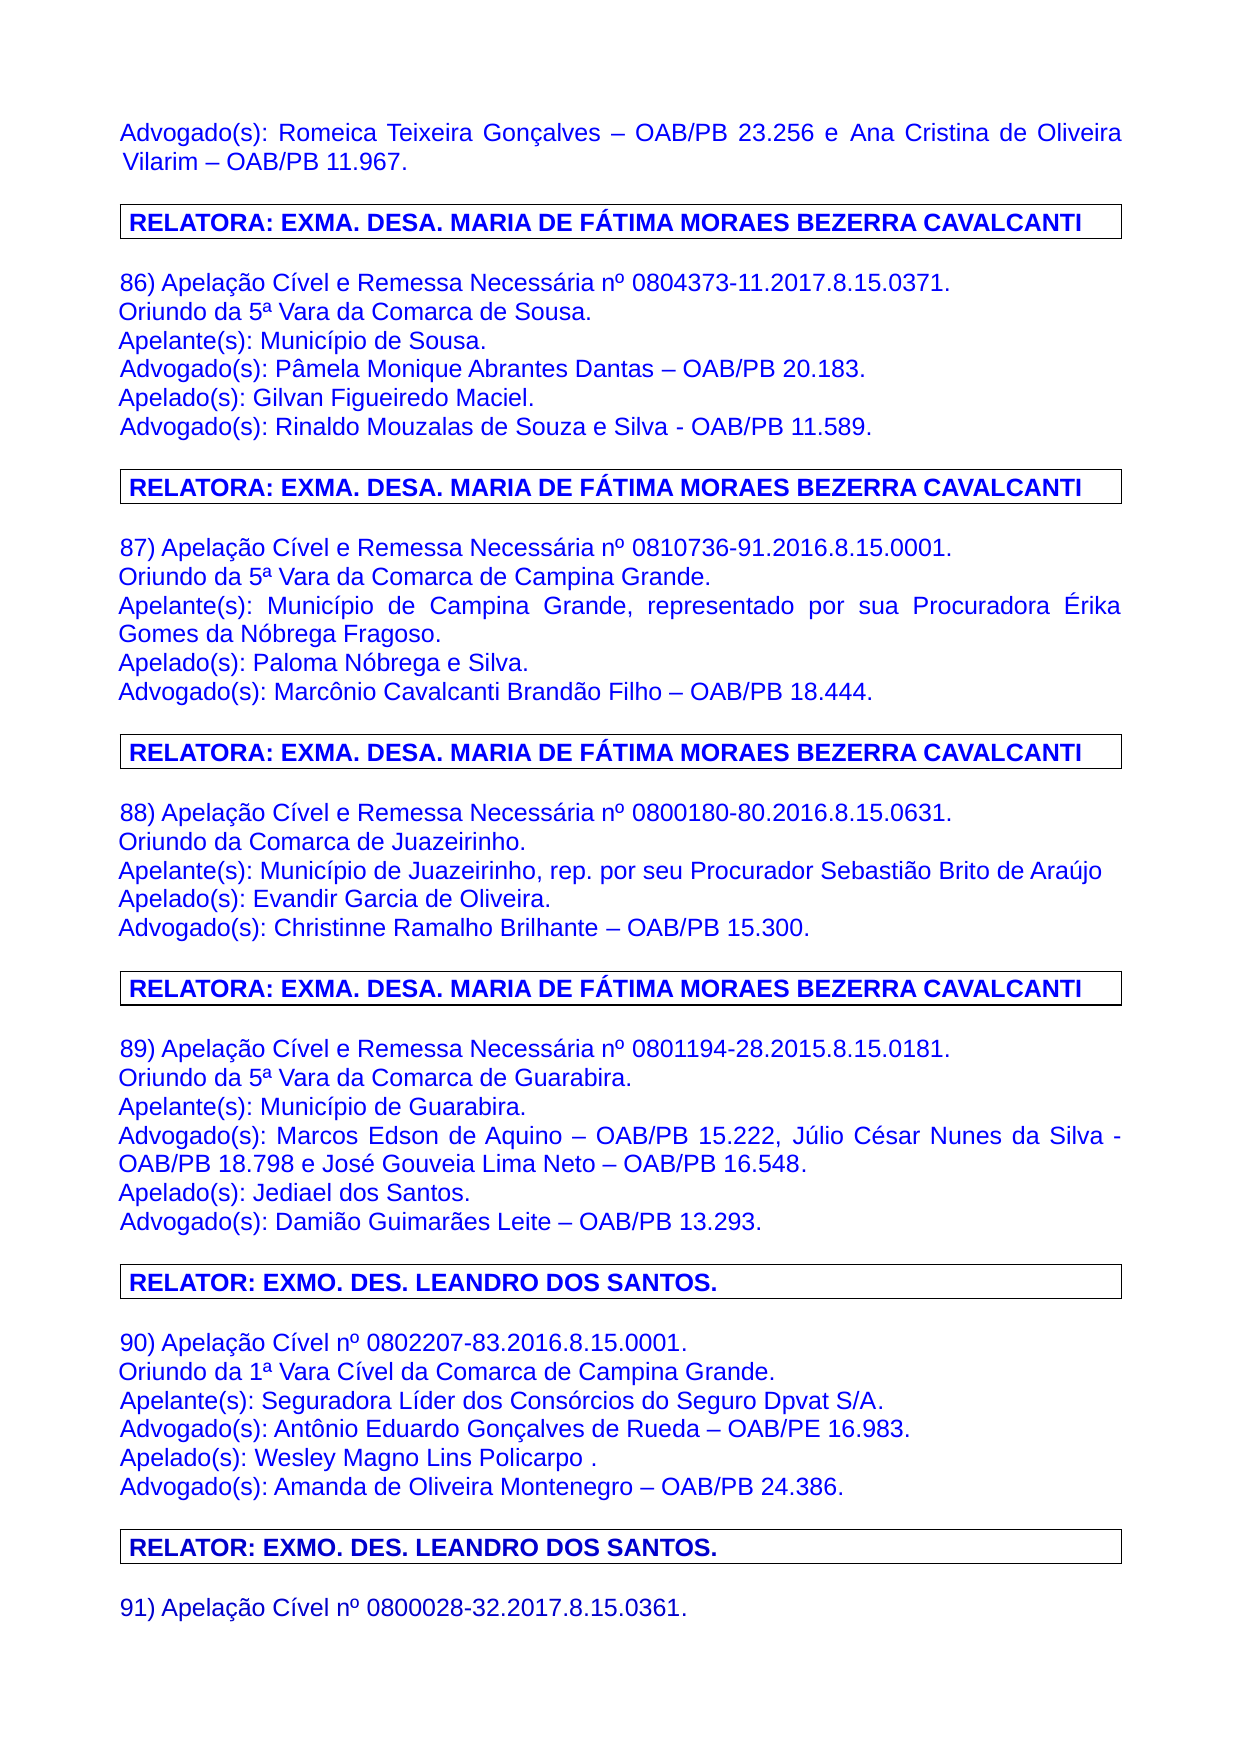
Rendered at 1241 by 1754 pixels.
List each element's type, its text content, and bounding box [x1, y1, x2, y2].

text Oriundo da Comarca de Juazeirinho. [118, 827, 1122, 856]
text Advogado(s): Pâmela Monique Abrantes Dantas – OAB/PB 20.183. [119, 354, 1122, 383]
text Advogado(s): Marcônio Cavalcanti Brandão Filho – OAB/PB 18.444. [118, 677, 1122, 706]
text Advogado(s): Romeica Teixeira Gonçalves – OAB/PB 23.256 e Ana Cristina de Oliveira Vilarim – OAB/PB 11.967. [119, 118, 1122, 176]
text 89) Apelação Cível e Remessa Necessária nº 0801194-28.2015.8.15.0181. [119, 1034, 1122, 1063]
text RELATORA: EXMA. DESA. MARIA DE FÁTIMA MORAES BEZERRA CAVALCANTI [121, 735, 1121, 768]
text Oriundo da 5ª Vara da Comarca de Guarabira. [118, 1063, 1122, 1092]
text Apelante(s): Município de Guarabira. [118, 1092, 1122, 1121]
text Oriundo da 1ª Vara Cível da Comarca de Campina Grande. [118, 1357, 1122, 1386]
text Advogado(s): Damião Guimarães Leite – OAB/PB 13.293. [119, 1207, 1122, 1236]
text Advogado(s): Antônio Eduardo Gonçalves de Rueda – OAB/PE 16.983. [119, 1414, 1122, 1443]
text 86) Apelação Cível e Remessa Necessária nº 0804373-11.2017.8.15.0371. [119, 268, 1122, 297]
text Apelado(s): Paloma Nóbrega e Silva. [118, 648, 1122, 677]
text Apelado(s): Evandir Garcia de Oliveira. [118, 884, 1122, 913]
text RELATOR: EXMO. DES. LEANDRO DOS SANTOS. [121, 1530, 1121, 1563]
text Apelado(s): Wesley Magno Lins Policarpo . [119, 1443, 1122, 1472]
text Apelante(s): Seguradora Líder dos Consórcios do Seguro Dpvat S/A. [119, 1386, 1122, 1414]
text RELATORA: EXMA. DESA. MARIA DE FÁTIMA MORAES BEZERRA CAVALCANTI [121, 470, 1121, 503]
text Oriundo da 5ª Vara da Comarca de Sousa. [118, 297, 1122, 326]
text Apelante(s): Município de Sousa. [118, 326, 1122, 354]
text 87) Apelação Cível e Remessa Necessária nº 0810736-91.2016.8.15.0001. [119, 533, 1122, 562]
text RELATORA: EXMA. DESA. MARIA DE FÁTIMA MORAES BEZERRA CAVALCANTI [121, 972, 1121, 1004]
text 91) Apelação Cível nº 0800028-32.2017.8.15.0361. [119, 1593, 1122, 1622]
text 88) Apelação Cível e Remessa Necessária nº 0800180-80.2016.8.15.0631. [119, 798, 1122, 827]
text RELATORA: EXMA. DESA. MARIA DE FÁTIMA MORAES BEZERRA CAVALCANTI [121, 205, 1121, 238]
text Apelante(s): Município de Campina Grande, representado por sua Procuradora Érika Gomes da Nóbrega Fragoso. [118, 591, 1122, 648]
text Apelado(s): Jediael dos Santos. [118, 1178, 1122, 1207]
text Advogado(s): Christinne Ramalho Brilhante – OAB/PB 15.300. [118, 913, 1122, 942]
text Oriundo da 5ª Vara da Comarca de Campina Grande. [118, 562, 1122, 591]
text Apelado(s): Gilvan Figueiredo Maciel. [118, 383, 1122, 412]
text Advogado(s): Amanda de Oliveira Montenegro – OAB/PB 24.386. [119, 1472, 1122, 1501]
text Advogado(s): Rinaldo Mouzalas de Souza e Silva - OAB/PB 11.589. [119, 412, 1122, 441]
text Advogado(s): Marcos Edson de Aquino – OAB/PB 15.222, Júlio César Nunes da Silva - OAB/PB 18.798 e José Gouveia Lima Neto – OAB/PB 16.548. [118, 1121, 1122, 1178]
text RELATOR: EXMO. DES. LEANDRO DOS SANTOS. [121, 1265, 1121, 1298]
text 90) Apelação Cível nº 0802207-83.2016.8.15.0001. [119, 1328, 1122, 1357]
text Apelante(s): Município de Juazeirinho, rep. por seu Procurador Sebastião Brito de Araújo [118, 856, 1122, 884]
